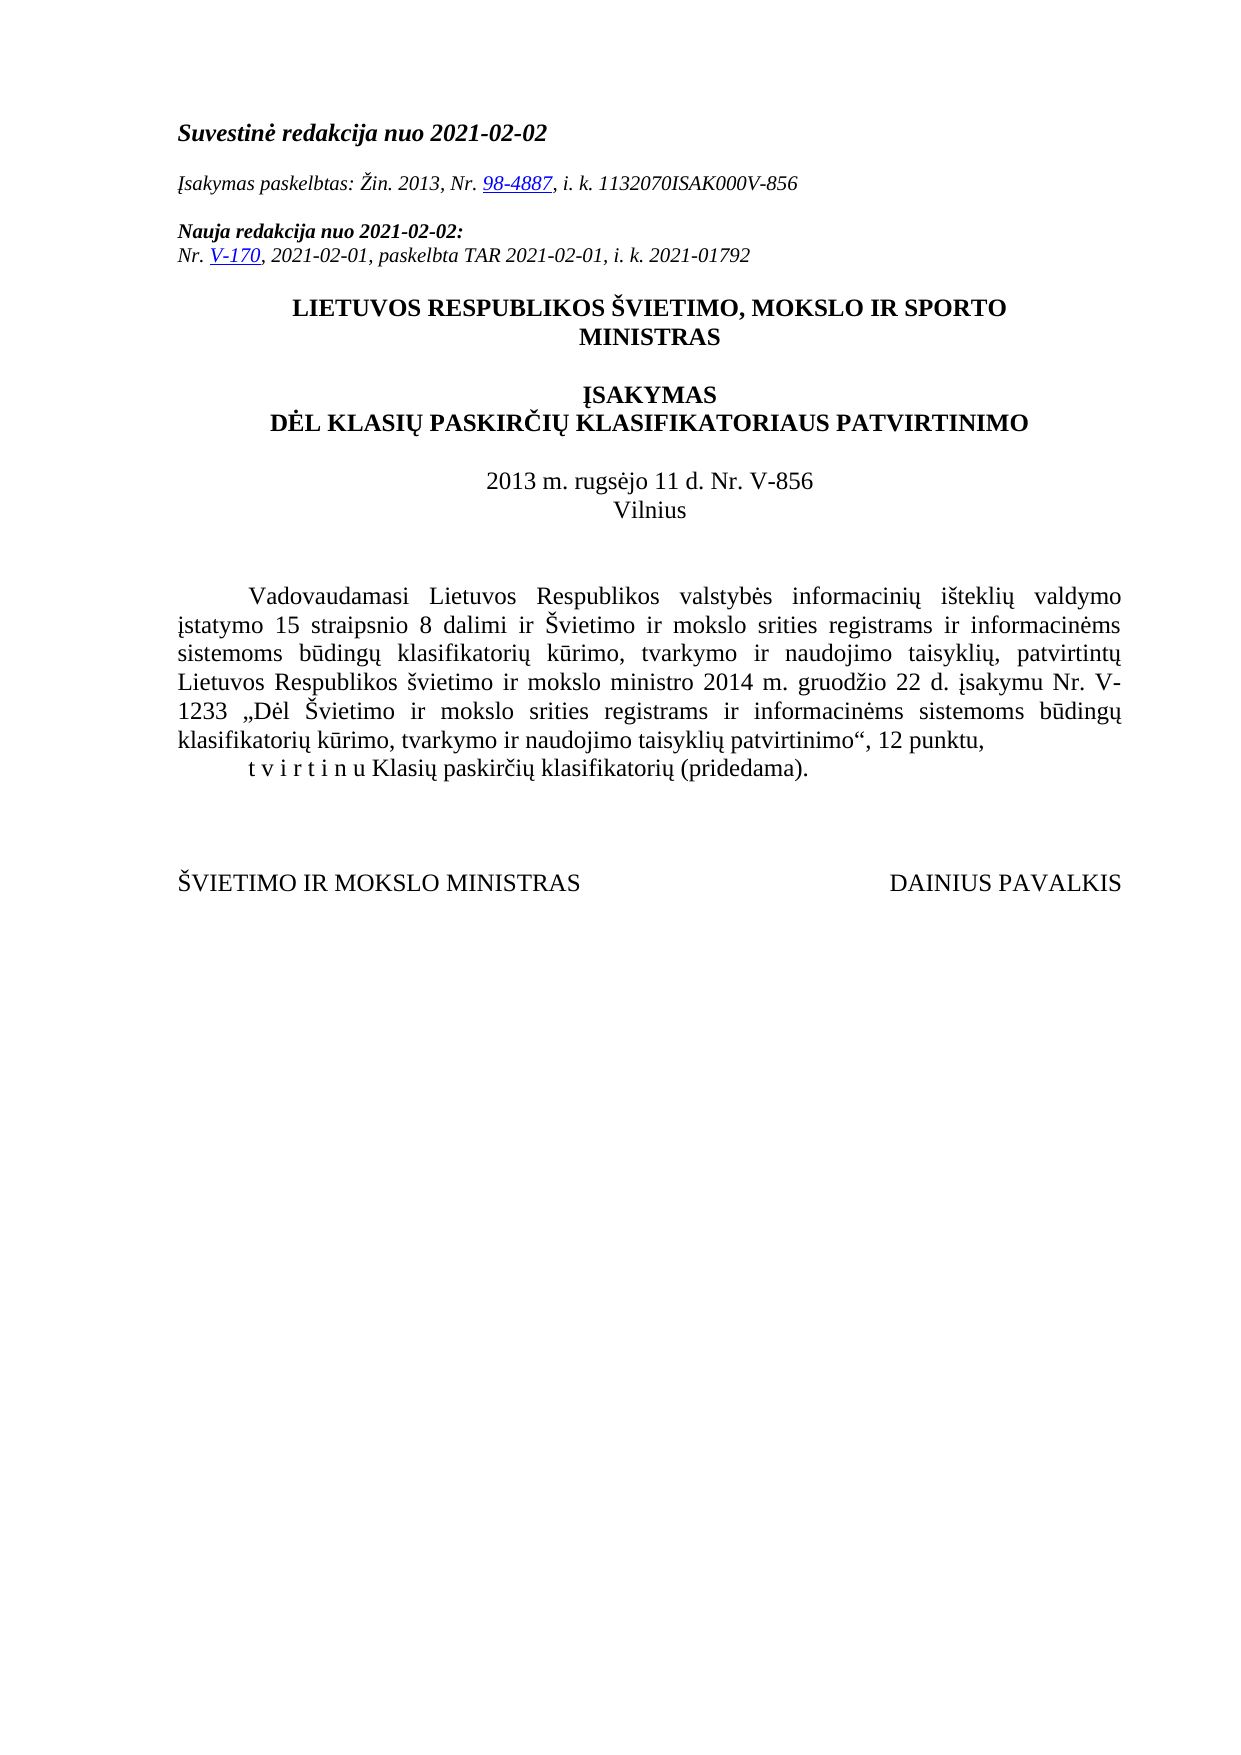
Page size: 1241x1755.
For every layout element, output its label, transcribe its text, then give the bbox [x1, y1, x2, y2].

text MINISTRAS [177, 322, 1122, 351]
text LIETUVOS RESPUBLIKOS ŠVIETIMO, MOKSLO IR SPORTO [177, 293, 1122, 322]
text Vadovaudamasi Lietuvos Respublikos valstybės informacinių išteklių valdymo įstatymo 15 straipsnio 8 dalimi ir Švietimo ir mokslo srities registrams ir informacinėms sistemoms būdingų klasifikatorių kūrimo, tvarkymo ir naudojimo taisyklių, patvirtintų Lietuvos Respublikos švietimo ir mokslo ministro 2014 m. gruodžio 22 d. įsakymu Nr. V-1233 „Dėl Švietimo ir mokslo srities registrams ir informacinėms sistemoms būdingų klasifikatorių kūrimo, tvarkymo ir naudojimo taisyklių patvirtinimo“, 12 punktu, [177, 581, 1122, 753]
text Nr. V-170, 2021-02-01, paskelbta TAR 2021-02-01, i. k. 2021-01792 [177, 243, 1122, 267]
text Suvestinė redakcija nuo 2021-02-02 [177, 118, 1122, 147]
text t v i r t i n u Klasių paskirčių klasifikatorių (pridedama). [177, 753, 1122, 782]
text 2013 m. rugsėjo 11 d. Nr. V-856 [177, 466, 1122, 495]
text DĖL KLASIŲ PASKIRČIŲ KLASIFIKATORIAUS PATVIRTINIMO [177, 408, 1122, 437]
text Švietimo ir mokslo ministras Dainius Pavalkis [177, 868, 1122, 897]
text ĮSAKYMAS [177, 380, 1122, 408]
text Įsakymas paskelbtas: Žin. 2013, Nr. 98-4887, i. k. 1132070ISAK000V-856 [177, 171, 1122, 195]
text Vilnius [177, 495, 1122, 523]
text Nauja redakcija nuo 2021-02-02: [177, 219, 1122, 243]
